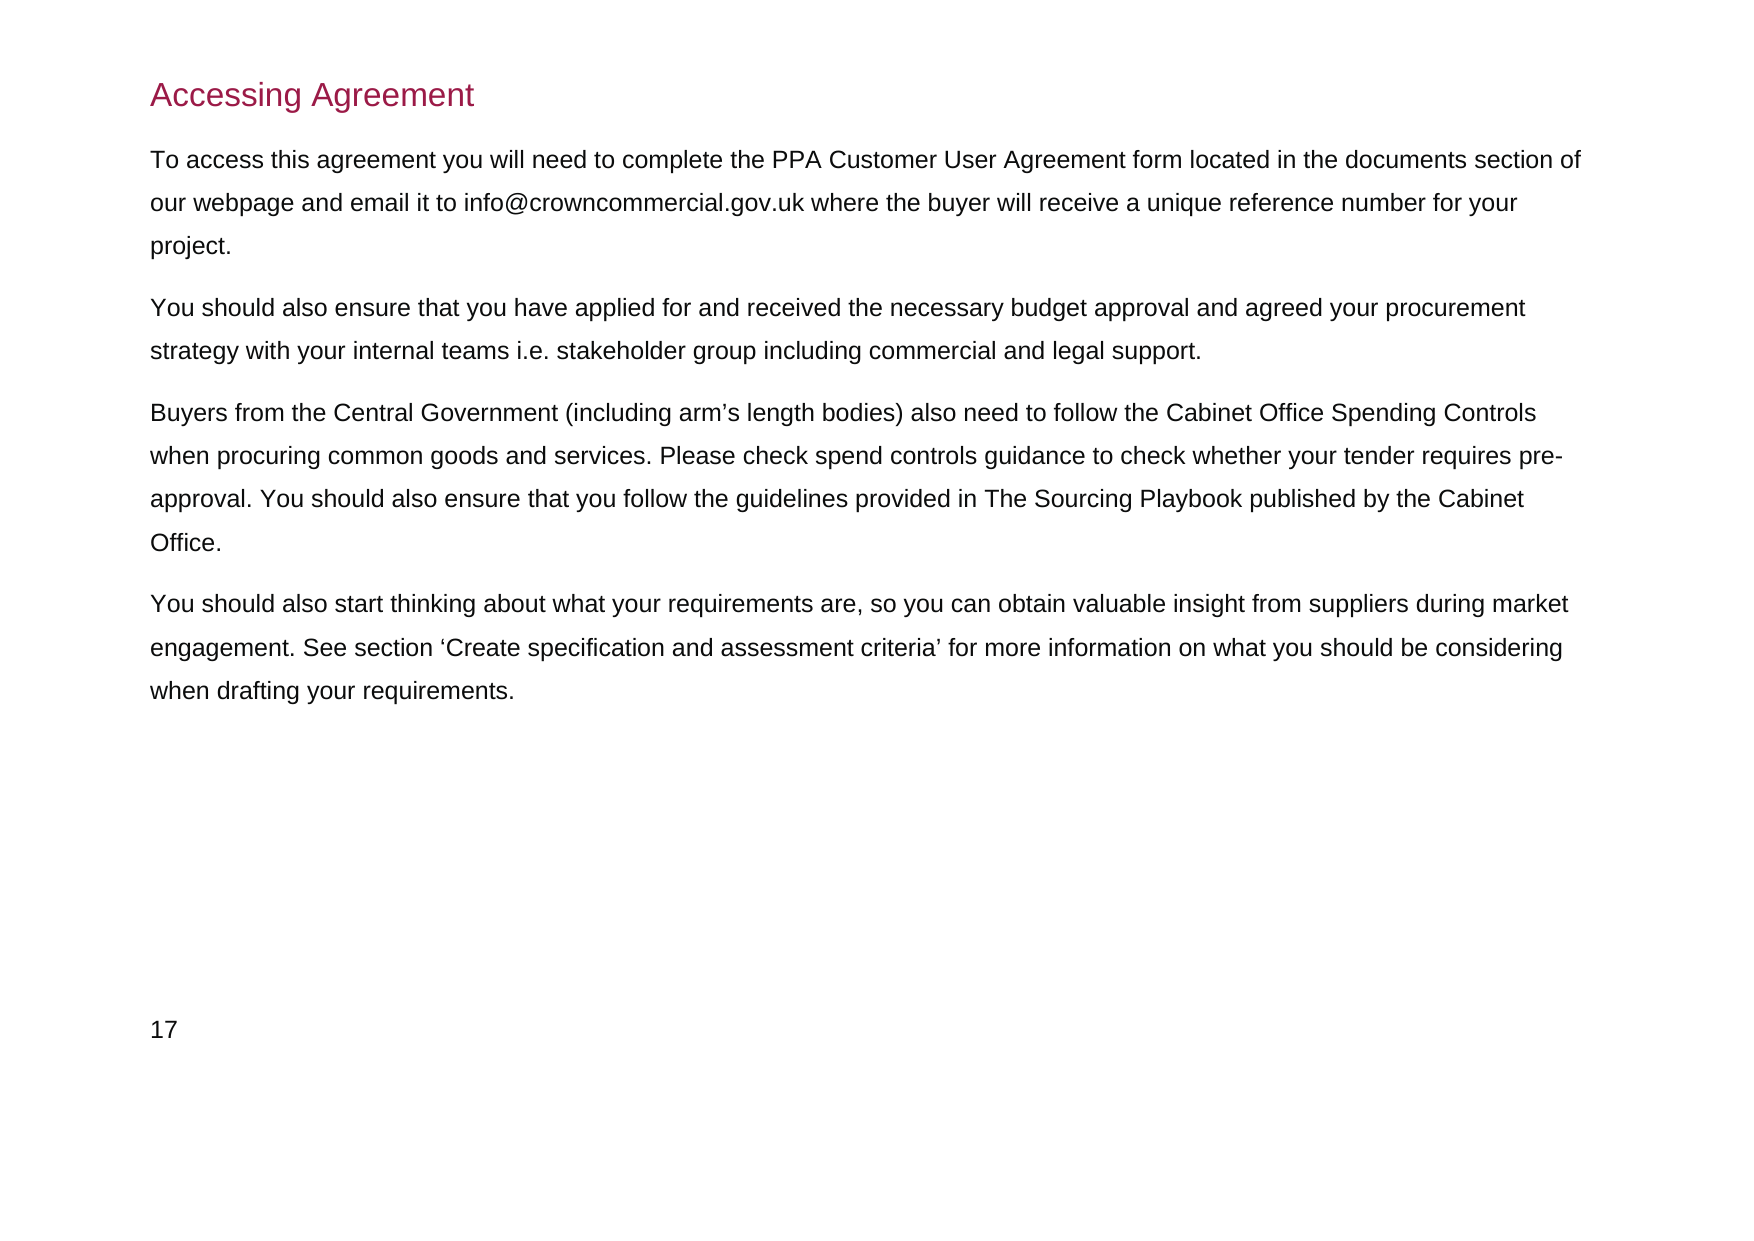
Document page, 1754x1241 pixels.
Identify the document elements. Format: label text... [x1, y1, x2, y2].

text To access this agreement you will need to complete the PPA Customer User Agreement form located in the documents section of our webpage and email it to info@crowncommercial.gov.uk where the buyer will receive a unique reference number for your project. [150, 145, 1604, 260]
text You should also ensure that you have applied for and received the necessary budget approval and agreed your procurement strategy with your internal teams i.e. stakeholder group including commercial and legal support. [150, 293, 1604, 365]
text You should also start thinking about what your requirements are, so you can obtain valuable insight from suppliers during market engagement. See section ‘Create specification and assessment criteria’ for more information on what you should be considering when drafting your requirements. [150, 589, 1604, 704]
text Buyers from the Central Government (including arm’s length bodies) also need to follow the Cabinet Office Spending Controls when procuring common goods and services. Please check spend controls guidance to check whether your tender requires pre-approval. You should also ensure that you follow the guidelines provided in The Sourcing Playbook published by the Cabinet Office. [150, 398, 1604, 556]
subtitle Accessing Agreement [150, 75, 1604, 113]
